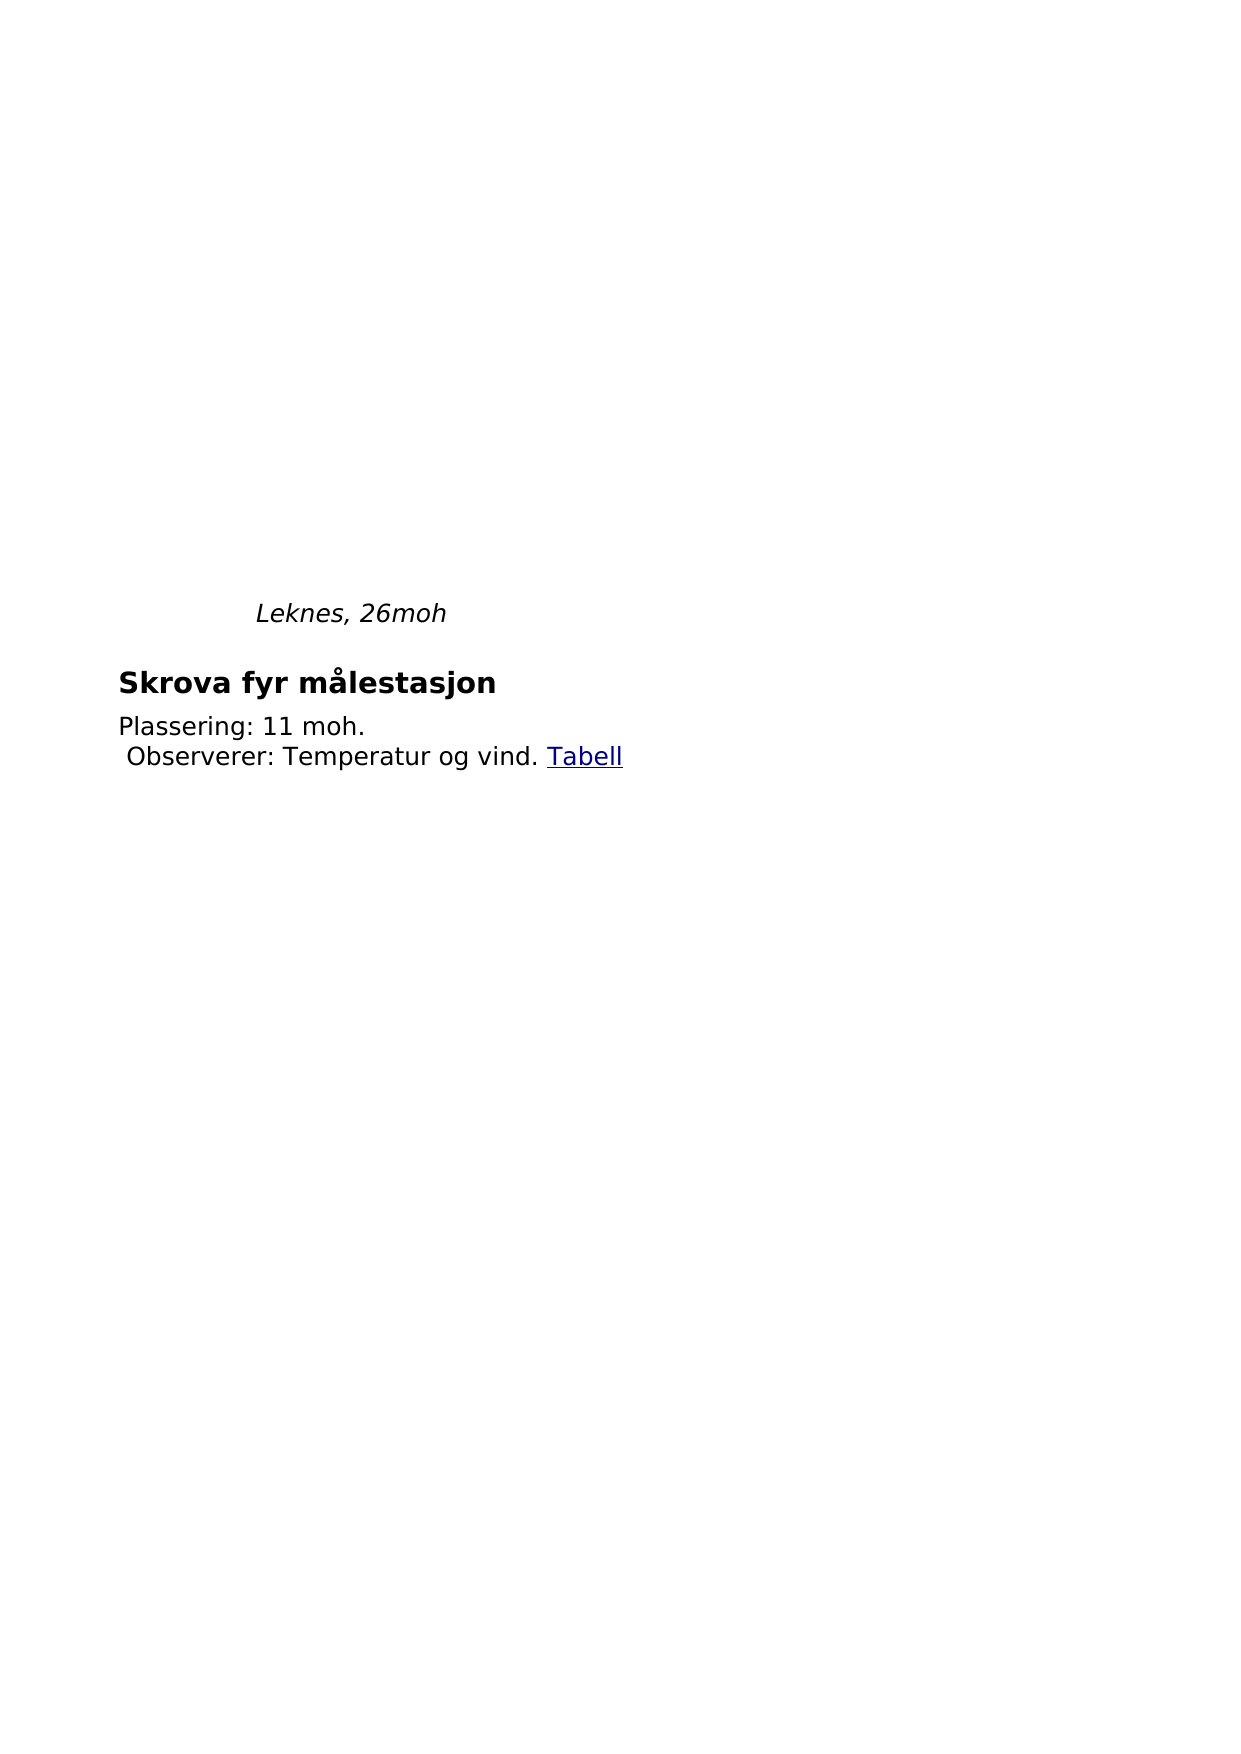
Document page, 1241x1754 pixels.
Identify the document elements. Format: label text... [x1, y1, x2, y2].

text Plassering: 11 moh. Observerer: Temperatur og vind. Tabell [118, 712, 1122, 771]
subtitle Skrova fyr målestasjon [118, 666, 1122, 700]
text Leknes, 26moh [118, 131, 587, 628]
